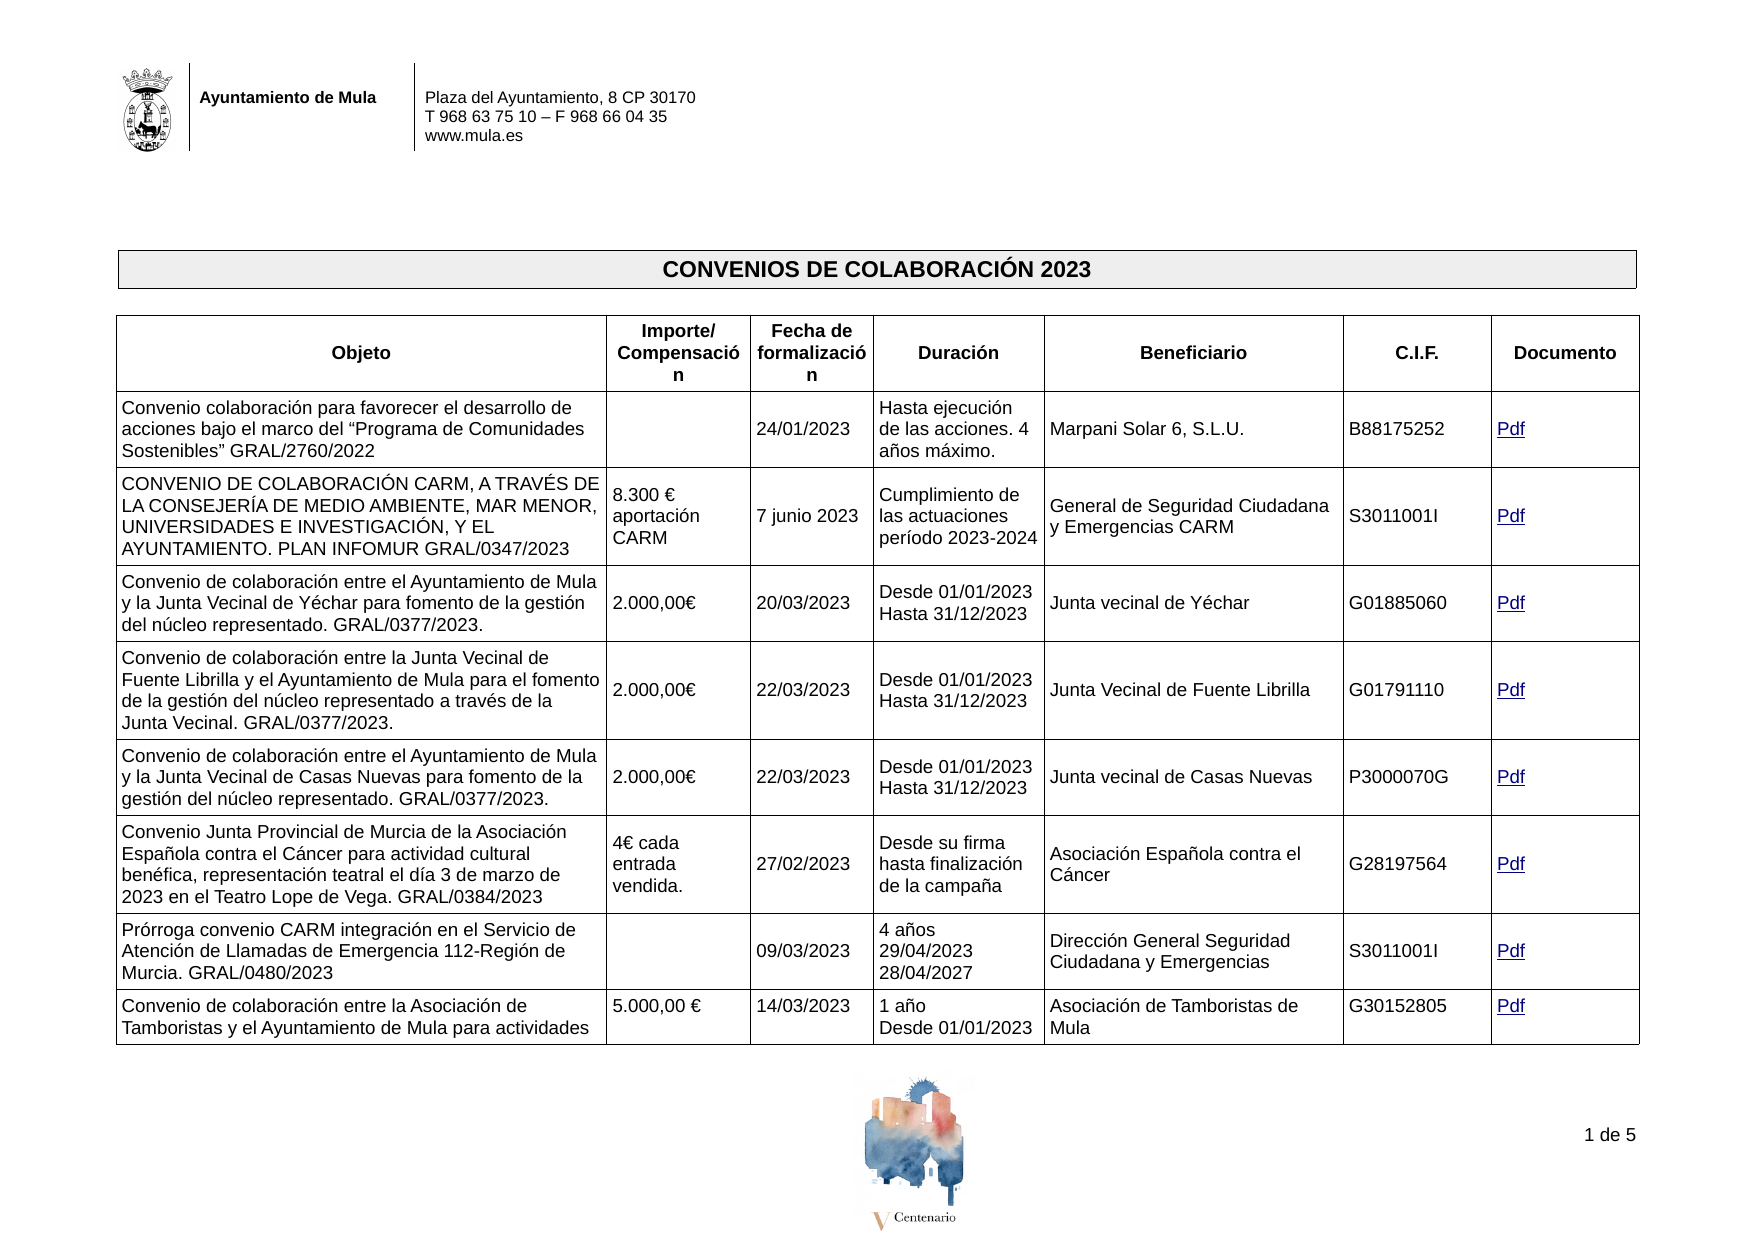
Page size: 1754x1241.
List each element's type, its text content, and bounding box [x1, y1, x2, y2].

table_cell Convenio colaboración para favorecer el desarrollo de acciones bajo el marco del “Programa de Comunidades Sostenibles” GRAL/2760/2022 [117, 392, 606, 467]
table_cell 2.000,00€ [607, 740, 750, 815]
table_cell Convenio de colaboración entre la Asociación de Tamboristas y el Ayuntamiento de Mula para actividades [117, 990, 606, 1044]
table_cell B88175252 [1344, 392, 1491, 467]
table_cell Convenio de colaboración entre la Junta Vecinal de Fuente Librilla y el Ayuntamiento de Mula para el fomento de la gestión del núcleo representado a través de la Junta Vecinal. GRAL/0377/2023. [117, 642, 606, 739]
table_cell Desde 01/01/2023 Hasta 31/12/2023 [874, 642, 1044, 739]
table_cell Junta vecinal de Yéchar [1045, 566, 1343, 641]
table_cell 22/03/2023 [751, 740, 873, 815]
table_cell G01791110 [1344, 642, 1491, 739]
table_cell 20/03/2023 [751, 566, 873, 641]
table_cell 14/03/2023 [751, 990, 873, 1044]
table_cell Cumplimiento de las actuaciones período 2023-2024 [874, 468, 1044, 565]
table_cell S3011001I [1344, 914, 1491, 989]
table_cell G30152805 [1344, 990, 1491, 1044]
table_cell 27/02/2023 [751, 816, 873, 913]
table_cell Dirección General Seguridad Ciudadana y Emergencias [1045, 914, 1343, 989]
table_cell [607, 914, 750, 989]
table_header Documento [1492, 316, 1639, 391]
table_cell G28197564 [1344, 816, 1491, 913]
table_cell Pdf [1492, 914, 1639, 989]
table_cell Desde 01/01/2023 Hasta 31/12/2023 [874, 740, 1044, 815]
table_header Fecha de formalización [751, 316, 873, 391]
table_cell CONVENIO DE COLABORACIÓN CARM, A TRAVÉS DE LA CONSEJERÍA DE MEDIO AMBIENTE, MAR MENOR, UNIVERSIDADES E INVESTIGACIÓN, Y EL AYUNTAMIENTO. PLAN INFOMUR GRAL/0347/2023 [117, 468, 606, 565]
table_cell Pdf [1492, 990, 1639, 1044]
table_cell Convenio de colaboración entre el Ayuntamiento de Mula y la Junta Vecinal de Casas Nuevas para fomento de la gestión del núcleo representado. GRAL/0377/2023. [117, 740, 606, 815]
table_cell Pdf [1492, 392, 1639, 467]
table_cell 4€ cada entrada vendida. [607, 816, 750, 913]
table_cell Asociación de Tamboristas de Mula [1045, 990, 1343, 1044]
table_cell 22/03/2023 [751, 642, 873, 739]
table_cell Prórroga convenio CARM integración en el Servicio de Atención de Llamadas de Emergencia 112-Región de Murcia. GRAL/0480/2023 [117, 914, 606, 989]
table_cell 1 año Desde 01/01/2023 [874, 990, 1044, 1044]
table_header Beneficiario [1045, 316, 1343, 391]
table_cell Desde 01/01/2023 Hasta 31/12/2023 [874, 566, 1044, 641]
table_cell Hasta ejecución de las acciones. 4 años máximo. [874, 392, 1044, 467]
table_header CONVENIOS DE COLABORACIÓN 2023 [119, 251, 1636, 288]
table_cell S3011001I [1344, 468, 1491, 565]
picture [852, 1067, 976, 1239]
table_cell 8.300 € aportación CARM [607, 468, 750, 565]
table_cell Convenio de colaboración entre el Ayuntamiento de Mula y la Junta Vecinal de Yéchar para fomento de la gestión del núcleo representado. GRAL/0377/2023. [117, 566, 606, 641]
table_cell 7 junio 2023 [751, 468, 873, 565]
table_cell Junta vecinal de Casas Nuevas [1045, 740, 1343, 815]
table_cell Pdf [1492, 740, 1639, 815]
table_cell P3000070G [1344, 740, 1491, 815]
table_cell Pdf [1492, 468, 1639, 565]
table_cell 09/03/2023 [751, 914, 873, 989]
picture [117, 68, 177, 153]
table_header Importe/Compensación [607, 316, 750, 391]
table_cell Junta Vecinal de Fuente Librilla [1045, 642, 1343, 739]
table_cell Asociación Española contra el Cáncer [1045, 816, 1343, 913]
table_cell Pdf [1492, 642, 1639, 739]
table_cell Convenio Junta Provincial de Murcia de la Asociación Española contra el Cáncer para actividad cultural benéfica, representación teatral el día 3 de marzo de 2023 en el Teatro Lope de Vega. GRAL/0384/2023 [117, 816, 606, 913]
table_header C.I.F. [1344, 316, 1491, 391]
table_cell Desde su firma hasta finalización de la campaña [874, 816, 1044, 913]
table_cell G01885060 [1344, 566, 1491, 641]
table_cell 2.000,00€ [607, 566, 750, 641]
table_cell Marpani Solar 6, S.L.U. [1045, 392, 1343, 467]
table_cell 24/01/2023 [751, 392, 873, 467]
table_header Objeto [117, 316, 606, 391]
table_cell 4 años 29/04/2023 28/04/2027 [874, 914, 1044, 989]
table_cell 2.000,00€ [607, 642, 750, 739]
table_header Duración [874, 316, 1044, 391]
table_cell 5.000,00 € [607, 990, 750, 1044]
table_cell [607, 392, 750, 467]
table_cell Pdf [1492, 816, 1639, 913]
table_cell Pdf [1492, 566, 1639, 641]
table_cell General de Seguridad Ciudadana y Emergencias CARM [1045, 468, 1343, 565]
